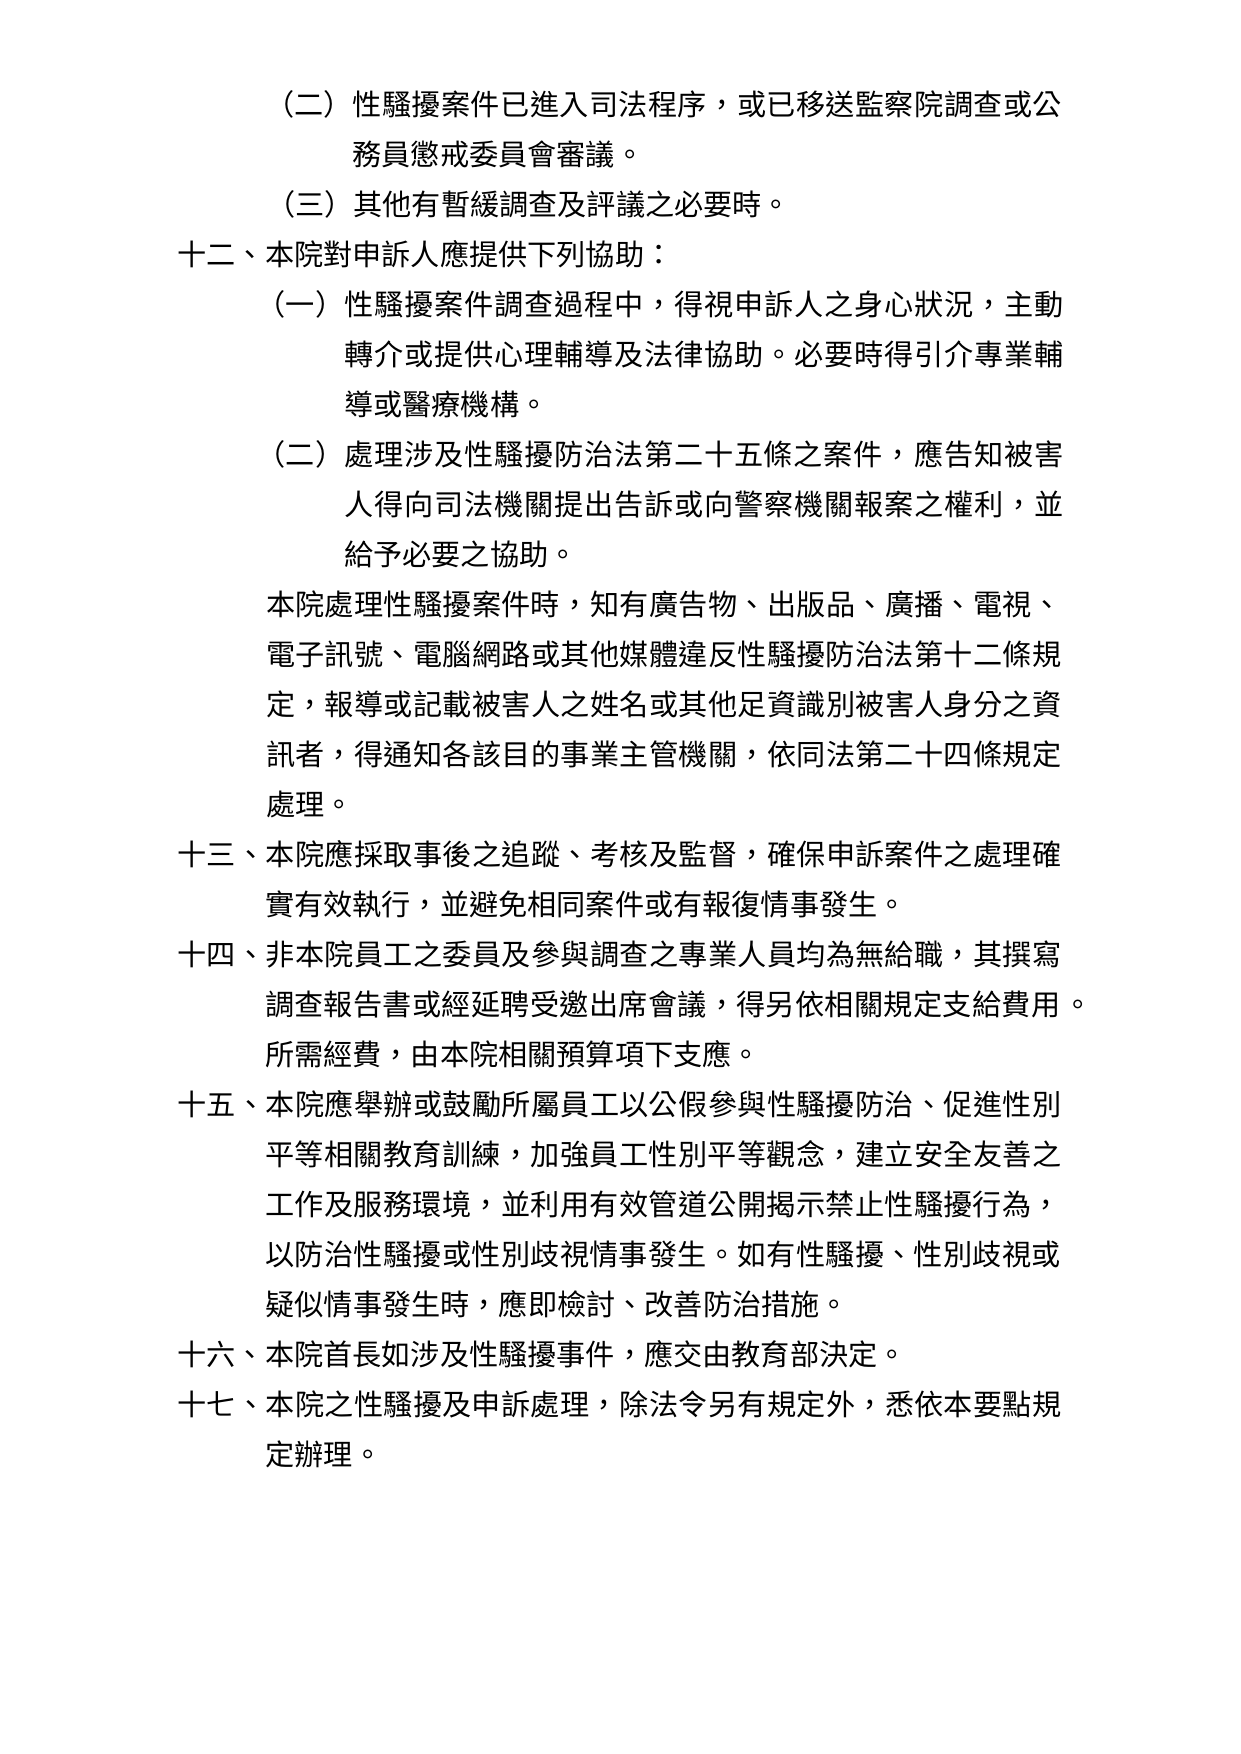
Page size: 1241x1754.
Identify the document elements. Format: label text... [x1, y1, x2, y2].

text 十三、本院應採取事後之追蹤、考核及監督，確保申訴案件之處理確實有效執行，並避免相同案件或有報復情事發生。 [177, 825, 1063, 925]
text 十四、非本院員工之委員及參與調查之專業人員均為無給職，其撰寫調查報告書或經延聘受邀出席會議，得另依相關規定支給費用。所需經費，由本院相關預算項下支應。 [177, 925, 1063, 1075]
list 性騷擾案件已進入司法程序，或已移送監察院調查或公務員懲戒委員會審議。 [265, 75, 1063, 175]
text 十五、本院應舉辦或鼓勵所屬員工以公假參與性騷擾防治、促進性別平等相關教育訓練，加強員工性別平等觀念，建立安全友善之工作及服務環境，並利用有效管道公開揭示禁止性騷擾行為，以防治性騷擾或性別歧視情事發生。如有性騷擾、性別歧視或疑似情事發生時，應即檢討、改善防治措施。 [177, 1075, 1063, 1325]
list 性騷擾案件調查過程中，得視申訴人之身心狀況，主動轉介或提供心理輔導及法律協助。必要時得引介專業輔導或醫療機構。 [256, 275, 1063, 425]
list 處理涉及性騷擾防治法第二十五條之案件，應告知被害人得向司法機關提出告訴或向警察機關報案之權利，並給予必要之協助。 [256, 425, 1063, 575]
text 本院處理性騷擾案件時，知有廣告物、出版品、廣播、電視、電子訊號、電腦網路或其他媒體違反性騷擾防治法第十二條規定，報導或記載被害人之姓名或其他足資識別被害人身分之資訊者，得通知各該目的事業主管機關，依同法第二十四條規定處理。 [266, 575, 1063, 825]
text 十七、本院之性騷擾及申訴處理，除法令另有規定外，悉依本要點規定辦理。 [177, 1375, 1063, 1475]
list 其他有暫緩調查及評議之必要時。 [266, 175, 1063, 225]
text 十六、本院首長如涉及性騷擾事件，應交由教育部決定。 [177, 1325, 1063, 1375]
text 十二、本院對申訴人應提供下列協助： [177, 225, 1063, 275]
